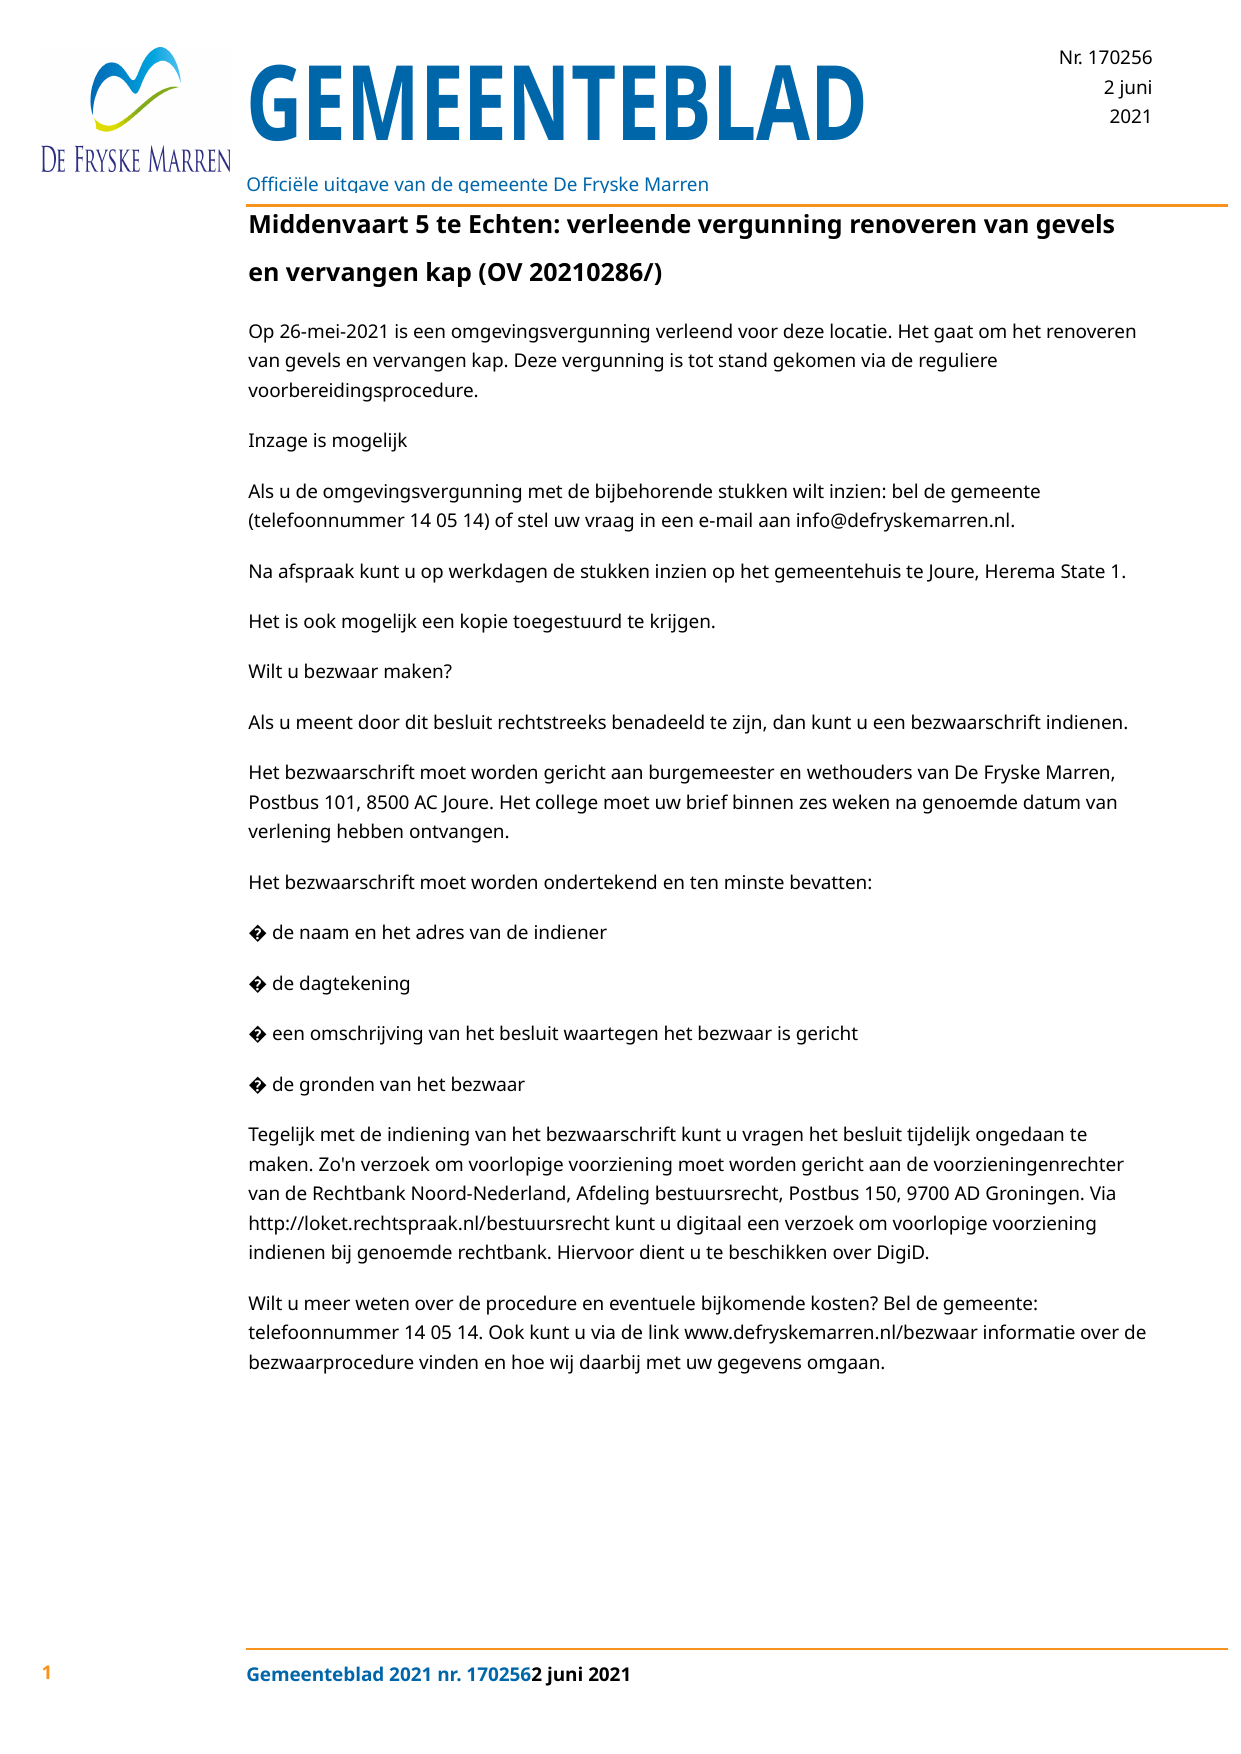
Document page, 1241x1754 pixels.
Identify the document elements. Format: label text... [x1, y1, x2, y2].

text Tegelijk met de indiening van het bezwaarschrift kunt u vragen het besluit tijdelijk ongedaan te maken. Zo'n verzoek om voorlopige voorziening moet worden gericht aan de voorzieningenrechter van de Rechtbank Noord-Nederland, Afdeling bestuursrecht, Postbus 150, 9700 AD Groningen. Via http://loket.rechtspraak.nl/bestuursrecht kunt u digitaal een verzoek om voorlopige voorziening indienen bij genoemde rechtbank. Hiervoor dient u te beschikken over DigiD. [248, 1121, 1152, 1265]
text Als u meent door dit besluit rechtstreeks benadeeld te zijn, dan kunt u een bezwaarschrift indienen. [248, 709, 1152, 735]
text Het bezwaarschrift moet worden gericht aan burgemeester en wethouders van De Fryske Marren, Postbus 101, 8500 AC Joure. Het college moet uw brief binnen zes weken na genoemde datum van verlening hebben ontvangen. [248, 759, 1152, 844]
text Wilt u bezwaar maken? [248, 659, 1152, 684]
text � de gronden van het bezwaar [248, 1071, 1152, 1097]
text Na afspraak kunt u op werkdagen de stukken inzien op het gemeentehuis te Joure, Herema State 1. [248, 558, 1152, 584]
text Het is ook mogelijk een kopie toegestuurd te krijgen. [248, 608, 1152, 634]
text � een omschrijving van het besluit waartegen het bezwaar is gericht [248, 1020, 1152, 1046]
text � de dagtekening [248, 970, 1152, 996]
picture [41, 47, 231, 172]
text Middenvaart 5 te Echten: verleende vergunning renoveren van gevels en vervangen kap (OV 20210286/) [248, 207, 1152, 288]
text Als u de omgevingsvergunning met de bijbehorende stukken wilt inzien: bel de gemeente (telefoonnummer 14 05 14) of stel uw vraag in een e-mail aan info@defryskemarren.nl. [248, 478, 1152, 533]
text Wilt u meer weten over de procedure en eventuele bijkomende kosten? Bel de gemeente: telefoonnummer 14 05 14. Ook kunt u via de link www.defryskemarren.nl/bezwaar informatie over de bezwaarprocedure vinden en hoe wij daarbij met uw gegevens omgaan. [248, 1290, 1152, 1375]
text Het bezwaarschrift moet worden ondertekend en ten minste bevatten: [248, 869, 1152, 895]
text Inzage is mogelijk [248, 427, 1152, 453]
text Op 26-mei-2021 is een omgevingsvergunning verleend voor deze locatie. Het gaat om het renoveren van gevels en vervangen kap. Deze vergunning is tot stand gekomen via de reguliere voorbereidingsprocedure. [248, 318, 1152, 403]
text � de naam en het adres van de indiener [248, 919, 1152, 945]
